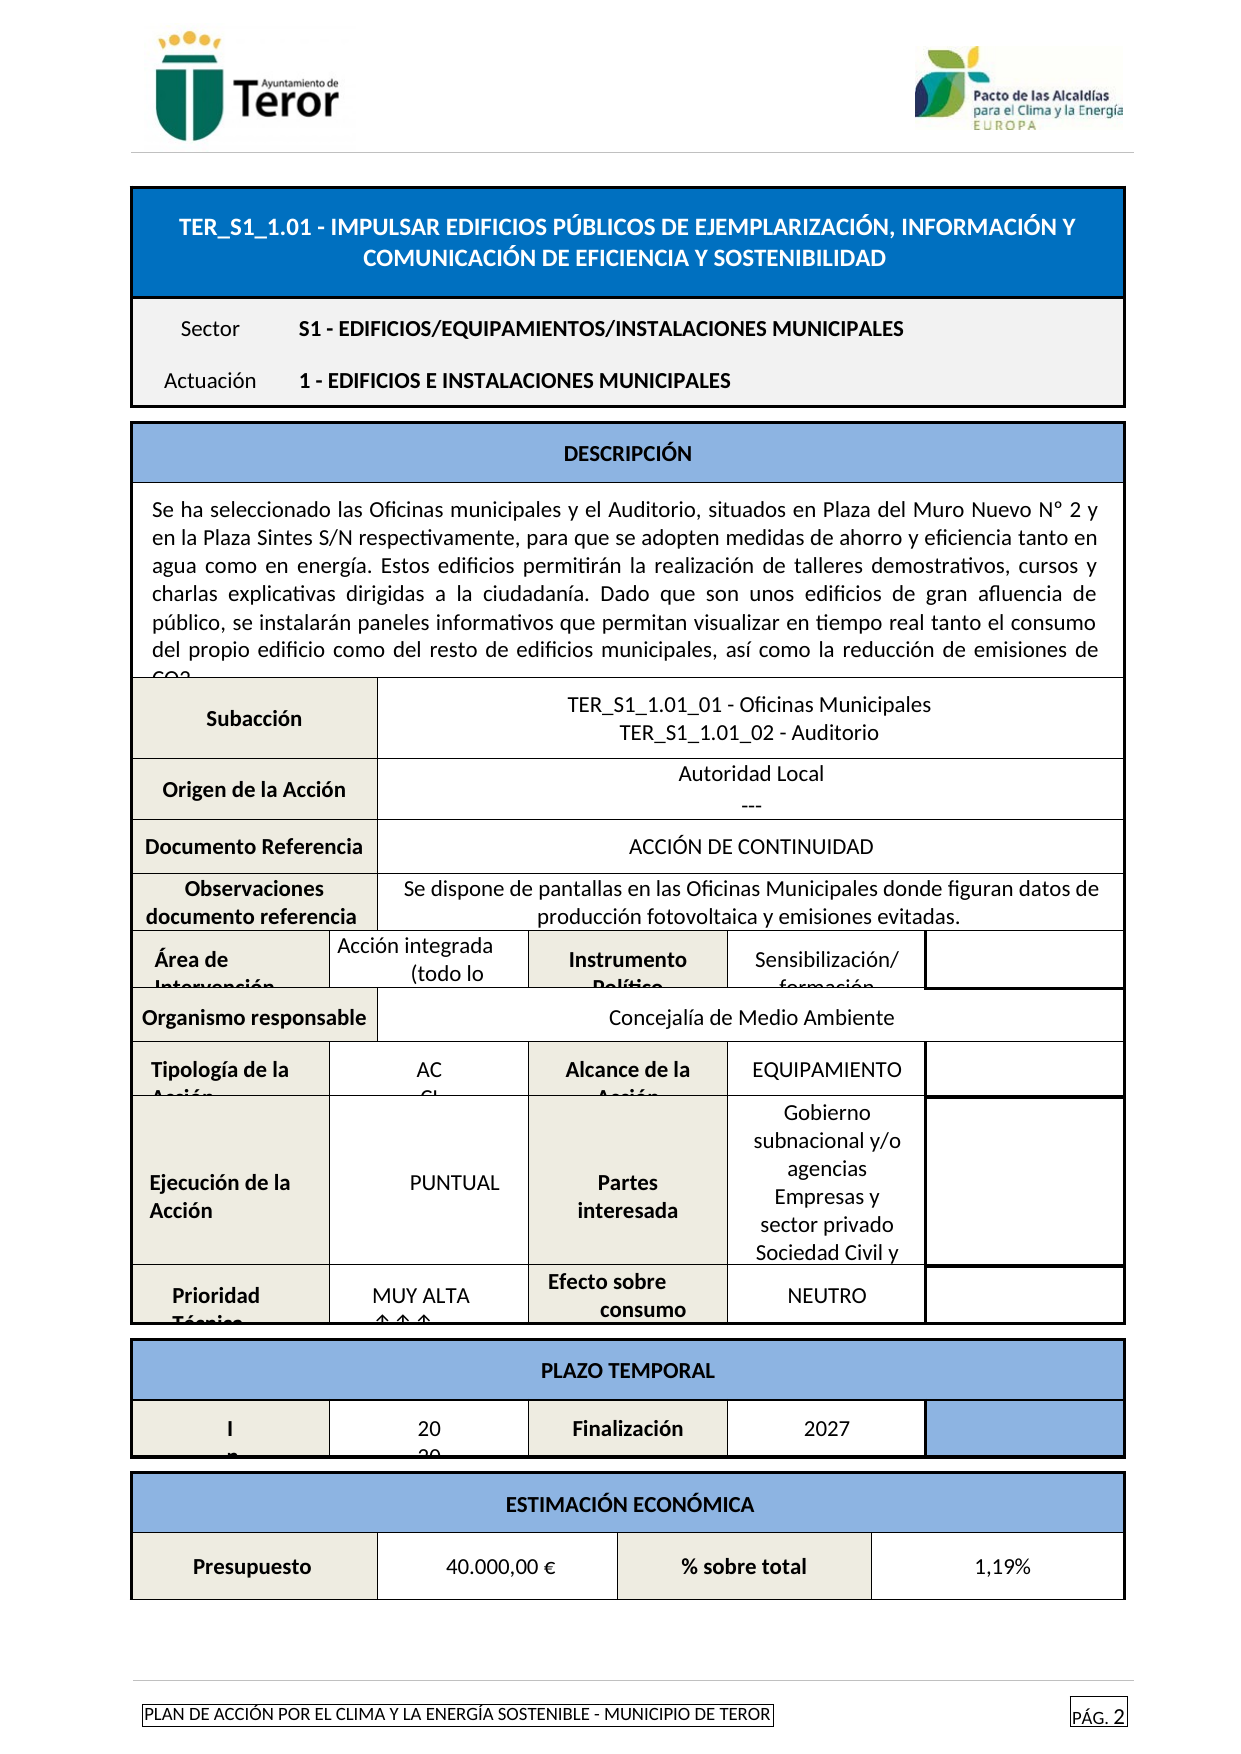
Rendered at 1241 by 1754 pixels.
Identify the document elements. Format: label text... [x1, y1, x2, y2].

table_cell Origen de la Acción [133, 759, 377, 819]
table_cell % sobre total [618, 1533, 871, 1599]
table_cell Sensibilización/formación [728, 931, 924, 987]
table_cell MUY ALTA ↑↑↑ [330, 1265, 528, 1322]
table_cell Se ha seleccionado las Oficinas municipales y el Auditorio, situados en Plaza del Muro Nuevo Nº 2 y en la Plaza Sintes S/N respectivamente, para que se adopten medidas de ahorro y eficiencia tanto en agua como en energía. Estos edificios permitirán la realización de talleres demostrativos, cursos y charlas explicativas dirigidas a la ciudadanía. Dado que son unos edificios de gran afluencia de público, se instalarán paneles informativos que permitan visualizar en tiempo real tanto el consumo del propio edificio como del resto de edificios municipales, así como la reducción de emisiones de CO2. [133, 483, 1123, 677]
table_cell Tipología de la Acción [133, 1042, 329, 1095]
table_cell Partes interesada [529, 1096, 727, 1264]
table_cell PLAZO TEMPORAL [133, 1341, 1123, 1399]
table_cell Organismo responsable [133, 988, 377, 1041]
table_header TER_S1_1.01 - IMPULSAR EDIFICIOS PÚBLICOS DE EJEMPLARIZACIÓN, INFORMACIÓN Y COMUNICACIÓN DE EFICIENCIA Y SOSTENIBILIDAD [133, 189, 1123, 296]
table_cell S1 - EDIFICIOS/EQUIPAMIENTOS/INSTALACIONES MUNICIPALES [277, 299, 1123, 355]
table_cell ACCIÓN [330, 1042, 528, 1095]
table_cell 40.000,00 € [378, 1533, 617, 1599]
table_cell 1,19% [872, 1533, 1123, 1599]
picture [144, 23, 356, 152]
table_cell EQUIPAMIENTO [728, 1042, 924, 1095]
table_cell Ejecución de la Acción [133, 1096, 329, 1264]
table_cell Acción integrada (todo lo anterior) [330, 931, 528, 987]
table_cell ACCIÓN DE CONTINUIDAD [378, 820, 1123, 873]
table_cell Instrumento Político [529, 931, 727, 987]
table_cell Sector [133, 299, 277, 355]
table_cell 2027 [728, 1401, 924, 1455]
table_cell [131, 408, 1124, 421]
table_cell Actuación [133, 355, 277, 405]
table_cell [131, 1459, 1124, 1471]
table_cell Efecto sobre consumo de energía [529, 1265, 727, 1322]
table_cell DESCRIPCIÓN [133, 424, 1123, 482]
table_cell [927, 1401, 1123, 1455]
table_cell Se dispone de pantallas en las Oficinas Municipales donde figuran datos de producción fotovoltaica y emisiones evitadas. [378, 874, 1123, 930]
table_cell [927, 1268, 1123, 1322]
table_cell Concejalía de Medio Ambiente [378, 988, 1123, 1041]
table_cell TER_S1_1.01_01 - Oficinas Municipales TER_S1_1.01_02 - Auditorio [378, 678, 1123, 758]
table_cell Área de Intervención [133, 931, 329, 987]
table_cell Observaciones documento referencia [133, 874, 377, 930]
picture [915, 46, 1123, 130]
table_cell PUNTUAL [330, 1096, 528, 1264]
table_cell Alcance de la Acción [529, 1042, 727, 1095]
table_cell Presupuesto [133, 1533, 377, 1599]
table_cell [872, 355, 1123, 405]
table_cell Inicio [133, 1401, 329, 1455]
table_cell 1 - EDIFICIOS E INSTALACIONES MUNICIPALES [277, 355, 872, 405]
table_cell ESTIMACIÓN ECONÓMICA [133, 1474, 1123, 1532]
table_cell NEUTRO [728, 1265, 924, 1322]
table_cell Finalización [529, 1401, 727, 1455]
table_cell Subacción [133, 678, 377, 758]
table_cell [927, 1042, 1123, 1095]
table_cell Documento Referencia [133, 820, 377, 873]
table_cell 2020 [330, 1401, 528, 1455]
table_cell [927, 931, 1123, 987]
table_cell Autoridad Local --- [378, 759, 1123, 819]
table_cell Gobierno subnacional y/o agencias Empresas y sector privado Sociedad Civil y ONGs Ciudadanía [728, 1096, 924, 1264]
table_cell Prioridad Técnica [133, 1265, 329, 1322]
table_cell [927, 1099, 1123, 1264]
table_cell [131, 1325, 1124, 1338]
